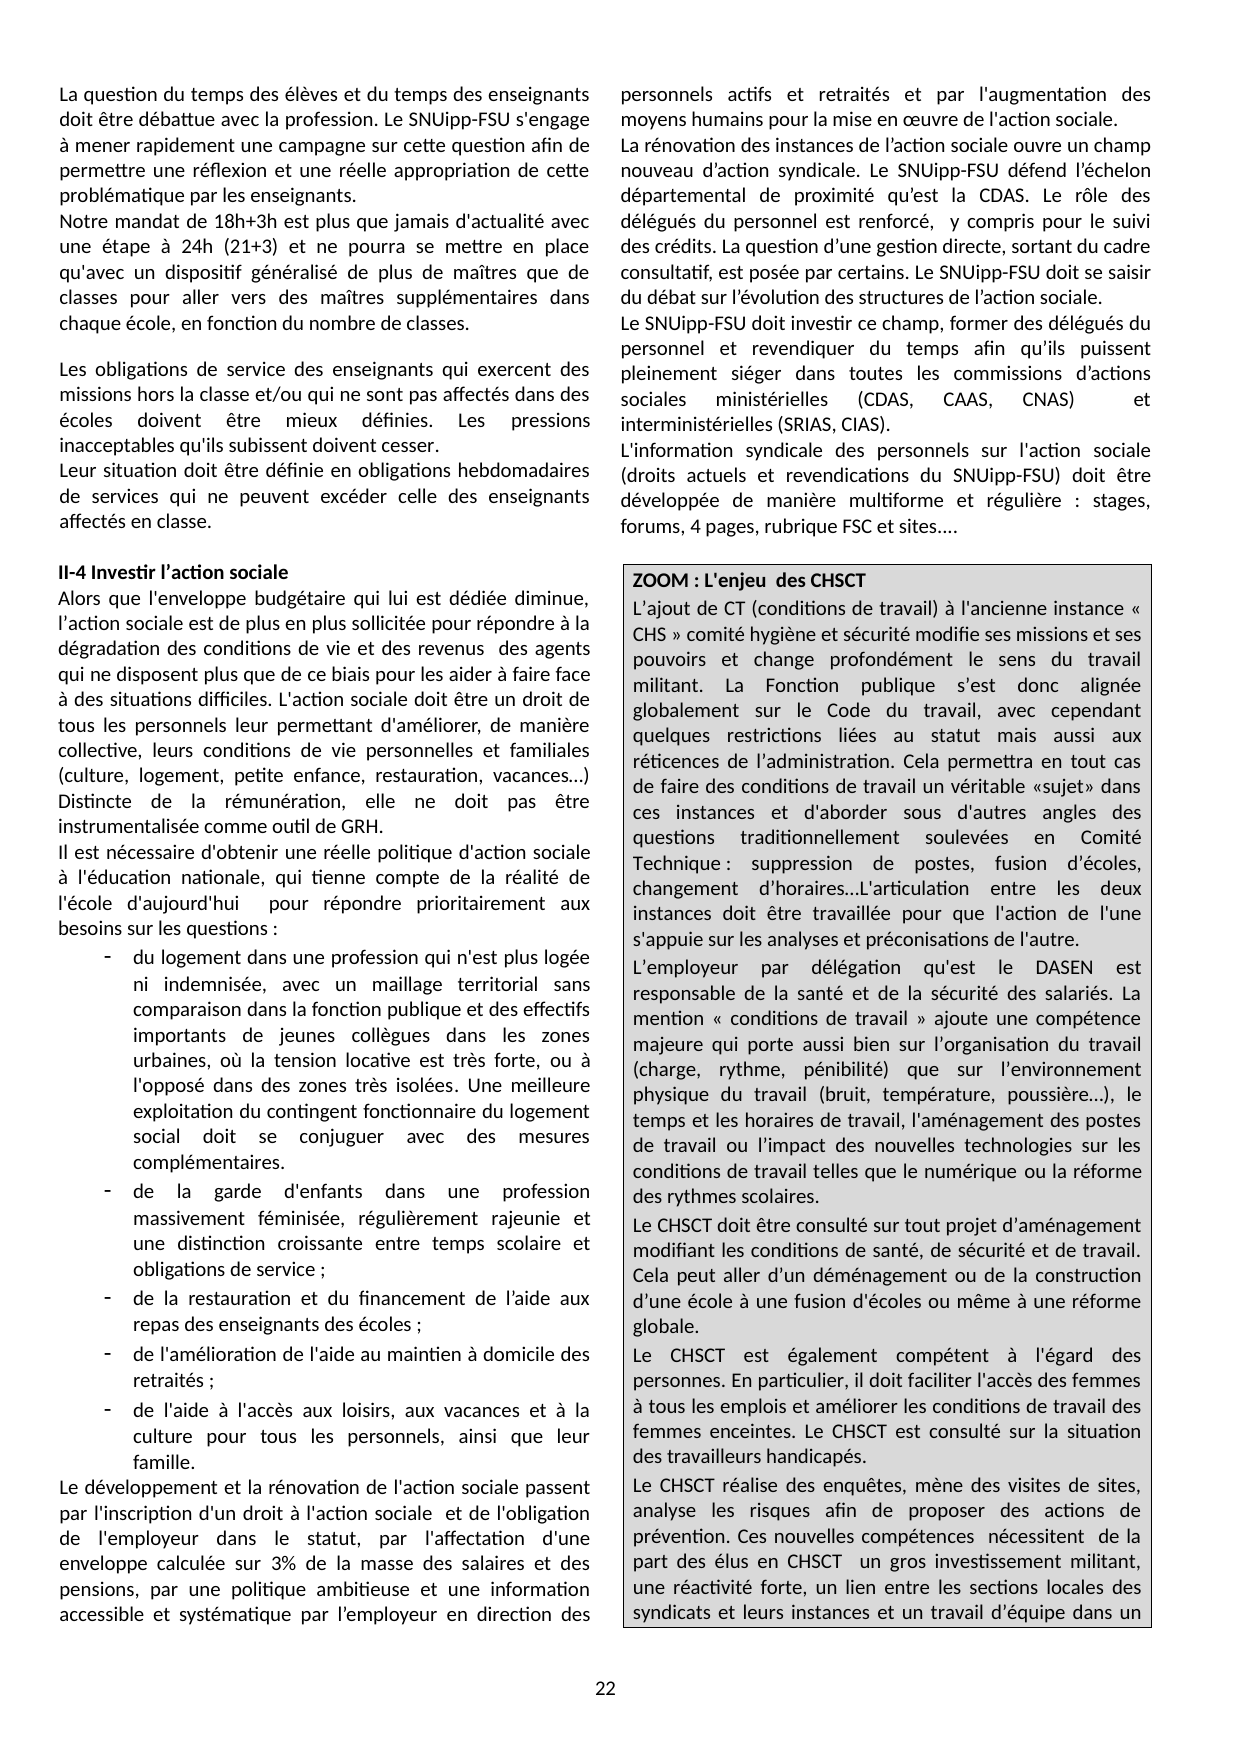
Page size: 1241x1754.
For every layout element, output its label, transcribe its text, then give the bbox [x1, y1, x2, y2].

list de la restauration et du financement de l’aide aux repas des enseignants des écoles ; [103, 1281, 590, 1337]
list Le CHSCT est également compétent à l'égard des personnes. En particulier, il doit faciliter l'accès des femmes à tous les emplois et améliorer les conditions de travail des femmes enceintes. Le CHSCT est consulté sur la situation des travailleurs handicapés. [624, 1339, 1151, 1469]
text Le SNUipp-FSU doit investir ce champ, former des délégués du personnel et revendiquer du temps afin qu’ils puissent pleinement siéger dans toutes les commissions d’actions sociales ministérielles (CDAS, CAAS, CNAS) et interministérielles (SRIAS, CIAS). [620, 310, 1152, 437]
list L’employeur par délégation qu'est le DASEN est responsable de la santé et de la sécurité des salariés. La mention « conditions de travail » ajoute une compétence majeure qui porte aussi bien sur l’organisation du travail (charge, rythme, pénibilité) que sur l’environnement physique du travail (bruit, température, poussière…), le temps et les horaires de travail, l'aménagement des postes de travail ou l’impact des nouvelles technologies sur les conditions de travail telles que le numérique ou la réforme des rythmes scolaires. [624, 951, 1151, 1209]
list de l'aide à l'accès aux loisirs, aux vacances et à la culture pour tous les personnels, ainsi que leur famille. [103, 1393, 590, 1474]
list de l'amélioration de l'aide au maintien à domicile des retraités ; [103, 1337, 590, 1393]
list Notre mandat de 18h+3h est plus que jamais d'actualité avec une étape à 24h (21+3) et ne pourra se mettre en place qu'avec un dispositif généralisé de plus de maîtres que de classes pour aller vers des maîtres supplémentaires dans chaque école, en fonction du nombre de classes. [59, 208, 590, 335]
text Alors que l'enveloppe budgétaire qui lui est dédiée diminue, l’action sociale est de plus en plus sollicitée pour répondre à la dégradation des conditions de vie et des revenus des agents qui ne disposent plus que de ce biais pour les aider à faire face à des situations difficiles. L'action sociale doit être un droit de tous les personnels leur permettant d'améliorer, de manière collective, leurs conditions de vie personnelles et familiales (culture, logement, petite enfance, restauration, vacances…) Distincte de la rémunération, elle ne doit pas être instrumentalisée comme outil de GRH. [58, 585, 590, 839]
list La question du temps des élèves et du temps des enseignants doit être débattue avec la profession. Le SNUipp-FSU s'engage à mener rapidement une campagne sur cette question afin de permettre une réflexion et une réelle appropriation de cette problématique par les enseignants. [59, 81, 590, 208]
list Le CHSCT doit être consulté sur tout projet d’aménagement modifiant les conditions de santé, de sécurité et de travail. Cela peut aller d’un déménagement ou de la construction d’une école à une fusion d'écoles ou même à une réforme globale. [624, 1209, 1151, 1339]
list Leur situation doit être définie en obligations hebdomadaires de services qui ne peuvent excéder celle des enseignants affectés en classe. [59, 458, 590, 534]
text Il est nécessaire d'obtenir une réelle politique d'action sociale à l'éducation nationale, qui tienne compte de la réalité de l'école d'aujourd'hui pour répondre prioritairement aux besoins sur les questions : [58, 839, 590, 941]
list du logement dans une profession qui n'est plus logée ni indemnisée, avec un maillage territorial sans comparaison dans la fonction publique et des effectifs importants de jeunes collègues dans les zones urbaines, où la tension locative est très forte, ou à l'opposé dans des zones très isolées. Une meilleure exploitation du contingent fonctionnaire du logement social doit se conjuguer avec des mesures complémentaires. [103, 941, 590, 1174]
list de la garde d'enfants dans une profession massivement féminisée, régulièrement rajeunie et une distinction croissante entre temps scolaire et obligations de service ; [103, 1174, 590, 1281]
list Les obligations de service des enseignants qui exercent des missions hors la classe et/ou qui ne sont pas affectés dans des écoles doivent être mieux définies. Les pressions inacceptables qu'ils subissent doivent cesser. [59, 356, 590, 458]
list II-4 Investir l’action sociale [58, 559, 590, 585]
list ZOOM : L'enjeu des CHSCT [624, 565, 1151, 592]
text L'information syndicale des personnels sur l'action sociale (droits actuels et revendications du SNUipp-FSU) doit être développée de manière multiforme et régulière : stages, forums, 4 pages, rubrique FSC et sites.... [620, 437, 1152, 538]
text La rénovation des instances de l’action sociale ouvre un champ nouveau d’action syndicale. Le SNUipp-FSU défend l’échelon départemental de proximité qu’est la CDAS. Le rôle des délégués du personnel est renforcé, y compris pour le suivi des crédits. La question d’une gestion directe, sortant du cadre consultatif, est posée par certains. Le SNUipp-FSU doit se saisir du débat sur l’évolution des structures de l’action sociale. [620, 132, 1152, 310]
list Le CHSCT réalise des enquêtes, mène des visites de sites, analyse les risques afin de proposer des actions de prévention. Ces nouvelles compétences nécessitent de la part des élus en CHSCT un gros investissement militant, une réactivité forte, un lien entre les sections locales des syndicats et leurs instances et un travail d’équipe dans un [624, 1469, 1151, 1627]
text Le développement et la rénovation de l'action sociale passent par l'inscription d'un droit à l'action sociale et de l'obligation de l'employeur dans le statut, par l'affectation d'une enveloppe calculée sur 3% de la masse des salaires et des pensions, par une politique ambitieuse et une information accessible et systématique par l’employeur en direction des [59, 1474, 590, 1627]
text personnels actifs et retraités et par l'augmentation des moyens humains pour la mise en œuvre de l'action sociale. [620, 81, 1152, 132]
list L’ajout de CT (conditions de travail) à l'ancienne instance « CHS » comité hygiène et sécurité modifie ses missions et ses pouvoirs et change profondément le sens du travail militant. La Fonction publique s’est donc alignée globalement sur le Code du travail, avec cependant quelques restrictions liées au statut mais aussi aux réticences de l’administration. Cela permettra en tout cas de faire des conditions de travail un véritable «sujet» dans ces instances et d'aborder sous d'autres angles des questions traditionnellement soulevées en Comité Technique : suppression de postes, fusion d’écoles, changement d’horaires…L'articulation entre les deux instances doit être travaillée pour que l'action de l'une s'appuie sur les analyses et préconisations de l'autre. [624, 592, 1151, 951]
